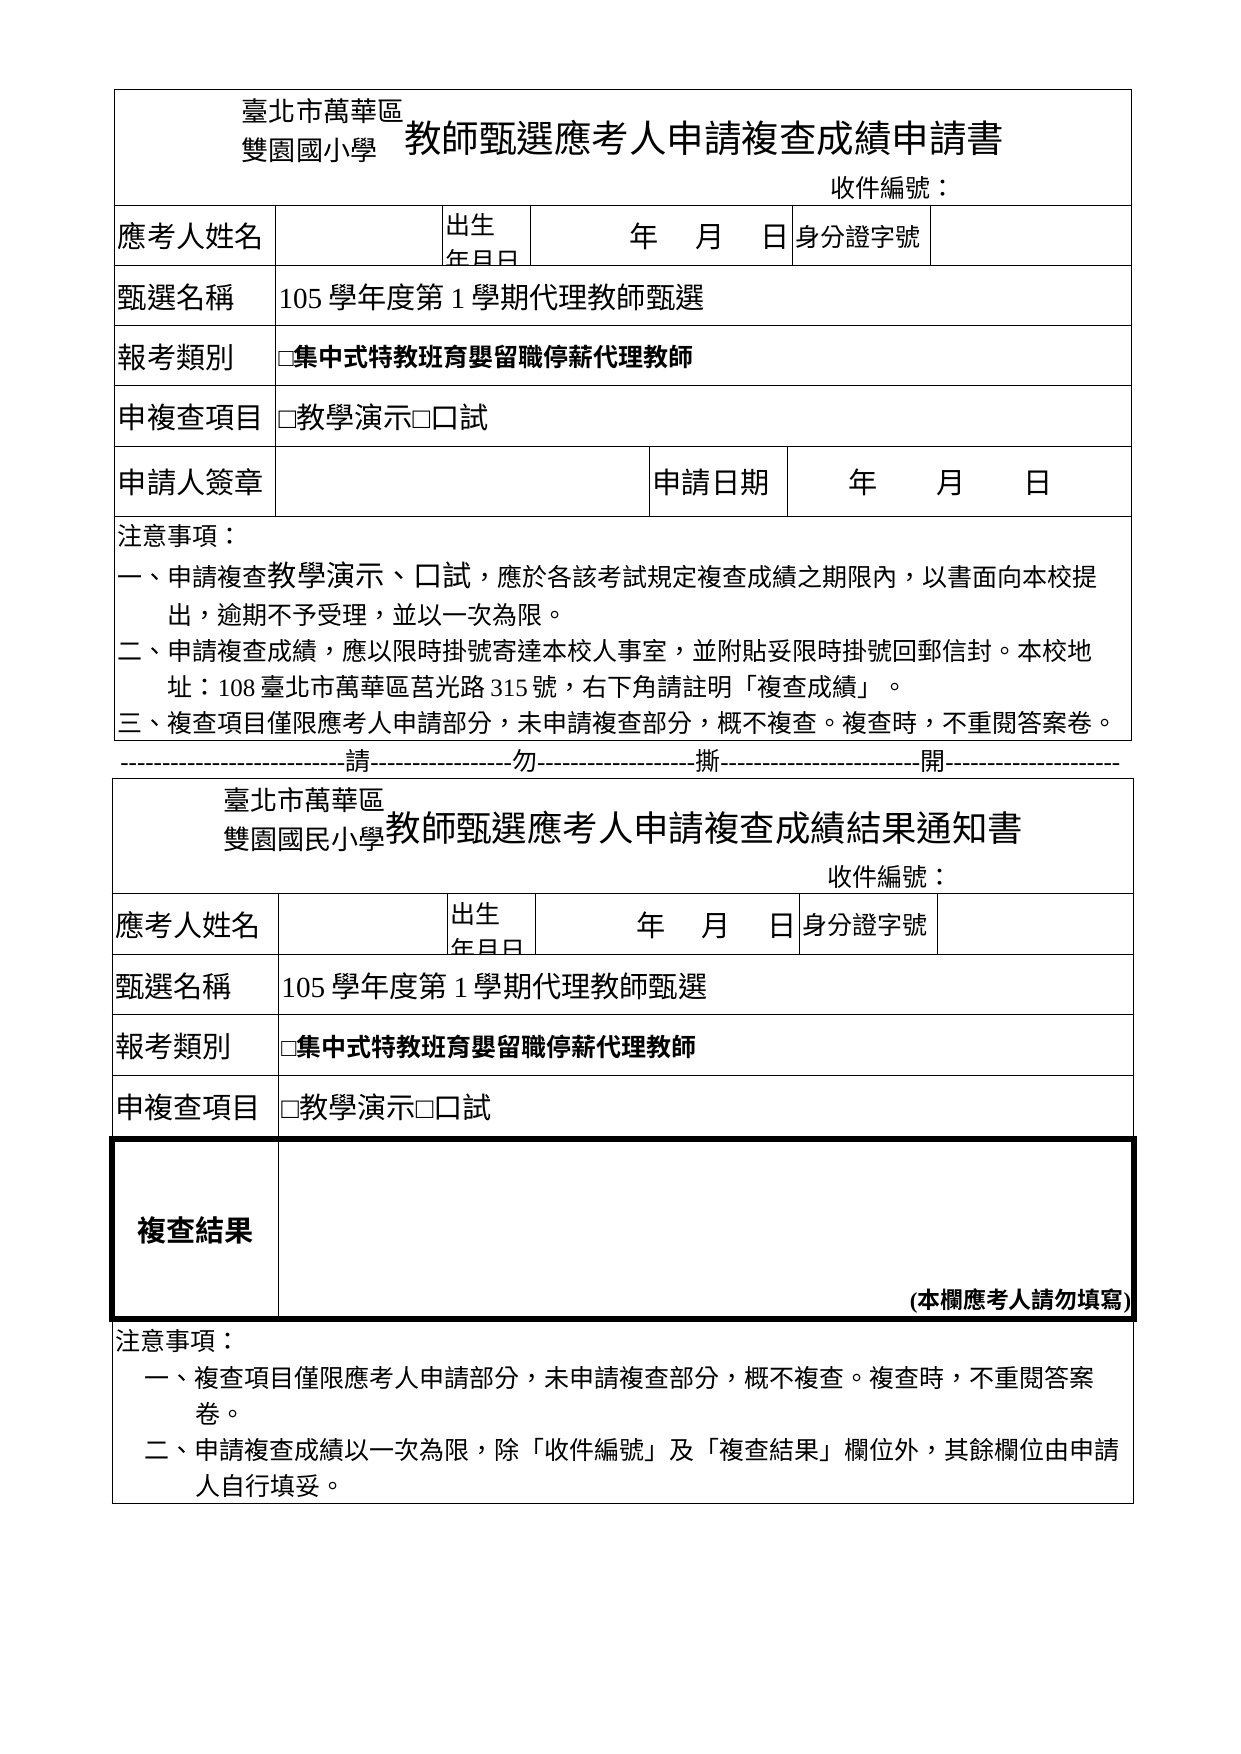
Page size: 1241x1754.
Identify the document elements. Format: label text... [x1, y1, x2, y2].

table_cell □教學演示□口試 [276, 386, 1131, 446]
table_cell 105學年度第1學期代理教師甄選 [279, 955, 1133, 1014]
table_cell 報考類別 [113, 1015, 278, 1075]
table_cell 注意事項： 一、複查項目僅限應考人申請部分，未申請複查部分，概不複查。複查時，不重閱答案卷。 二、申請複查成績以一次為限，除「收件編號」及「複查結果」欄位外，其餘欄位由申請人自行填妥。 [113, 1322, 1133, 1503]
table_cell [276, 206, 442, 265]
table_cell □集中式特教班育嬰留職停薪代理教師 [279, 1015, 1133, 1075]
table_cell 身分證字號 [793, 206, 930, 265]
table_cell 報考類別 [115, 326, 275, 385]
table_cell 申請日期 [650, 447, 787, 516]
table_cell 身分證字號 [800, 894, 937, 953]
table_header 臺北市萬華區雙園國小學教師甄選應考人申請複查成績申請書 收件編號： [115, 90, 1131, 204]
table_cell 甄選名稱 [115, 266, 275, 325]
table_cell 年 月 日 [788, 447, 1131, 516]
table_cell □教學演示□口試 [279, 1076, 1133, 1136]
table_cell 申複查項目 [115, 386, 275, 446]
table_cell 年 月 日 [536, 894, 799, 953]
table_header 臺北市萬華區雙園國民小學教師甄選應考人申請複查成績結果通知書 收件編號： [113, 779, 1133, 893]
table_cell 出生 年月日 [443, 206, 530, 265]
table_cell 105學年度第1學期代理教師甄選 [276, 266, 1131, 325]
table_cell 年 月 日 [531, 206, 792, 265]
table_cell 注意事項： 一、申請複查教學演示、口試，應於各該考試規定複查成績之期限內，以書面向本校提出，逾期不予受理，並以一次為限。 二、申請複查成績，應以限時掛號寄達本校人事室，並附貼妥限時掛號回郵信封。本校地址：108臺北市萬華區莒光路315號，右下角請註明「複查成績」。 三、複查項目僅限應考人申請部分，未申請複查部分，概不複查。複查時，不重閱答案卷。 [115, 517, 1131, 740]
table_cell 應考人姓名 [115, 206, 275, 265]
table_cell 甄選名稱 [113, 955, 278, 1014]
text ---------------------------請-----------------勿-------------------撕------------------------開--------------------- [118, 741, 1122, 777]
table_cell [938, 894, 1133, 953]
table_cell [931, 206, 1131, 265]
table_cell □集中式特教班育嬰留職停薪代理教師 [276, 326, 1131, 385]
table_cell [276, 447, 649, 516]
table_cell 應考人姓名 [113, 894, 278, 953]
table_cell 申複查項目 [113, 1076, 278, 1136]
table_cell [279, 894, 447, 953]
table_cell 複查結果 [115, 1142, 278, 1316]
table_cell (本欄應考人請勿填寫) [279, 1142, 1131, 1316]
table_cell 申請人簽章 [115, 447, 275, 516]
table_cell 出生 年月日 [448, 894, 535, 953]
